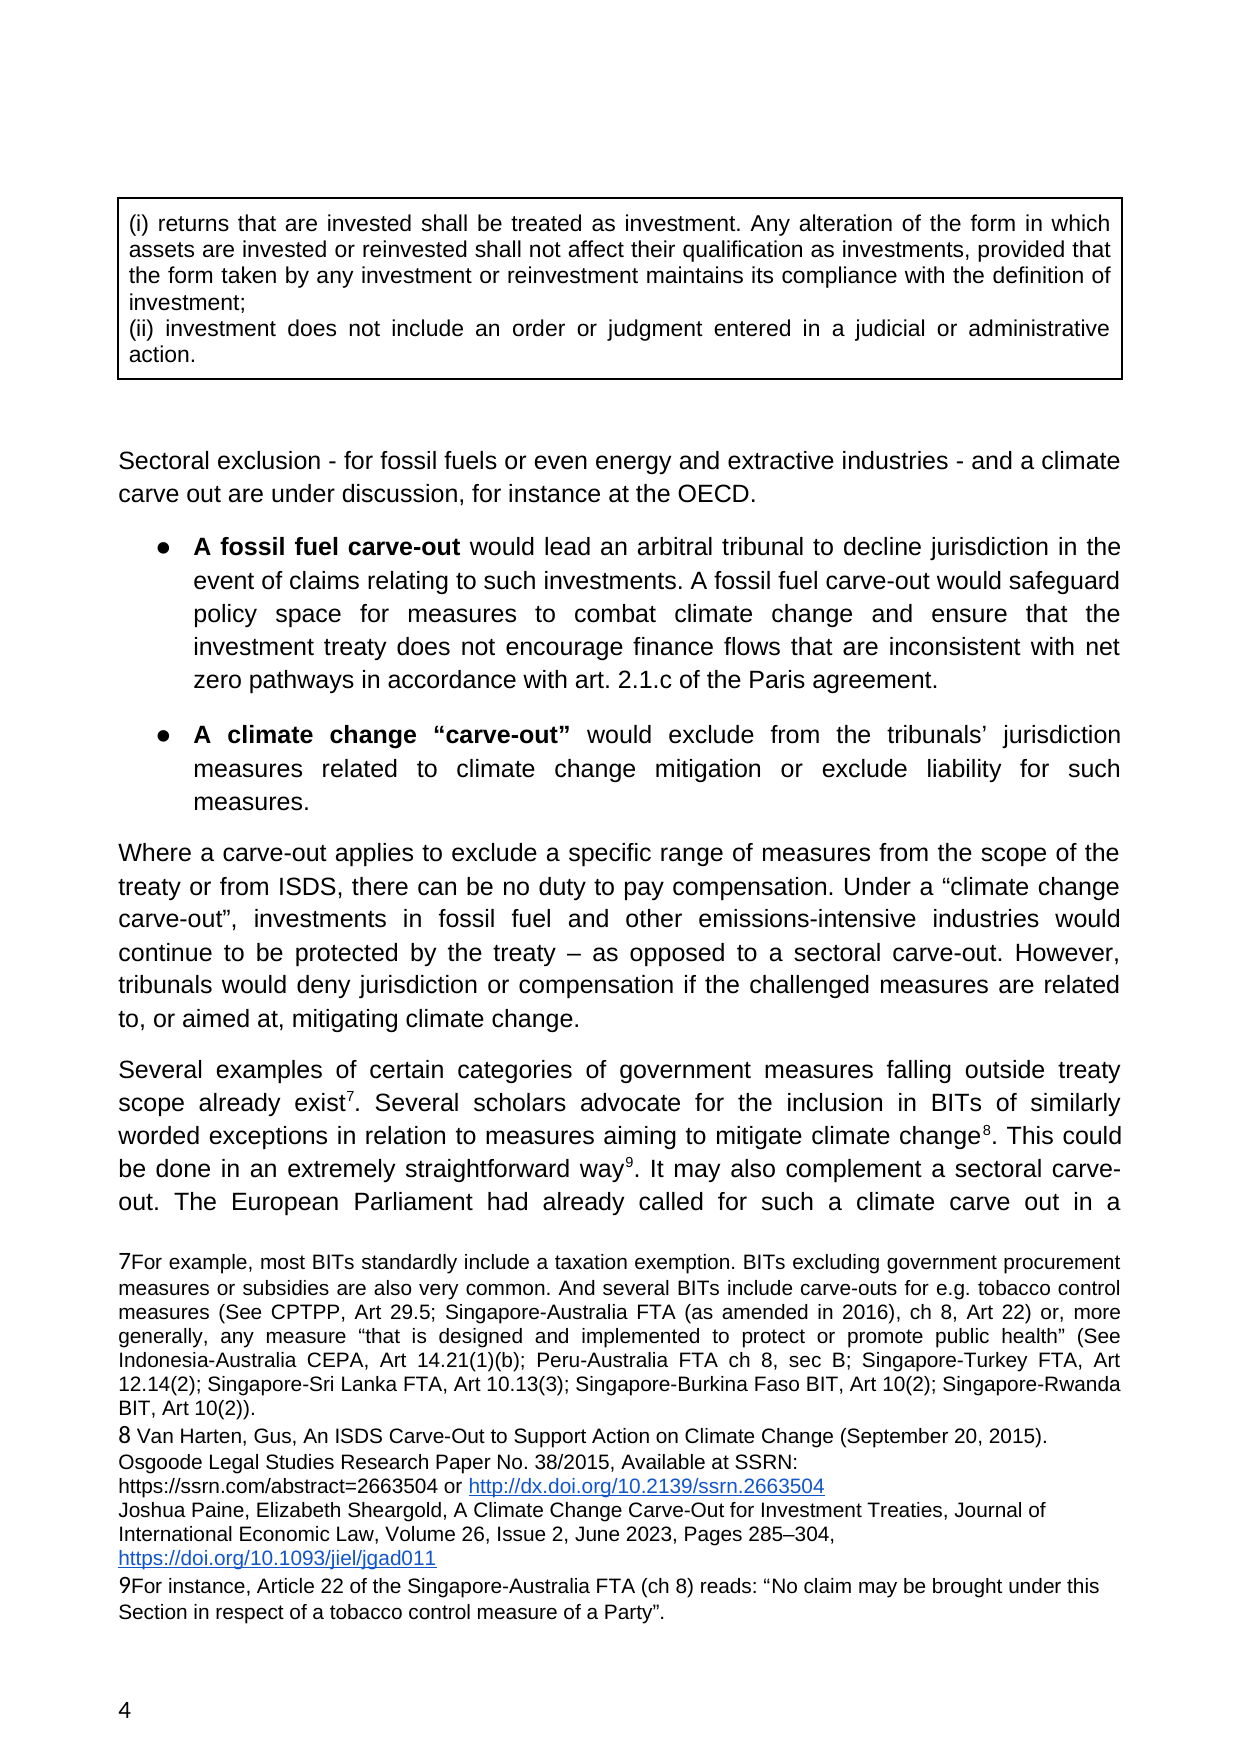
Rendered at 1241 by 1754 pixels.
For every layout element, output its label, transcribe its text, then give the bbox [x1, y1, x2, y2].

table_header (i) returns that are invested shall be treated as investment. Any alteration of the form in which assets are invested or reinvested shall not affect their qualification as investments, provided that the form taken by any investment or reinvestment maintains its compliance with the definition of investment; (ii) investment does not include an order or judgment entered in a judicial or administrative action. [119, 199, 1121, 378]
text Several examples of certain categories of government measures falling outside treaty scope already exist. Several scholars advocate for the inclusion in BITs of similarly worded exceptions in relation to measures aiming to mitigate climate change. This could be done in an extremely straightforward way. It may also complement a sectoral carve-out. The European Parliament had already called for such a climate carve out in a [118, 1055, 1122, 1216]
list A fossil fuel carve-out would lead an arbitral tribunal to decline jurisdiction in the event of claims relating to such investments. A fossil fuel carve-out would safeguard policy space for measures to combat climate change and ensure that the investment treaty does not encourage finance flows that are inconsistent with net zero pathways in accordance with art. 2.1.c of the Paris agreement. [156, 531, 1122, 694]
text For example, most BITs standardly include a taxation exemption. BITs excluding government procurement measures or subsidies are also very common. And several BITs include carve-outs for e.g. tobacco control measures (See CPTPP, Art 29.5; Singapore-Australia FTA (as amended in 2016), ch 8, Art 22) or, more generally, any measure “that is designed and implemented to protect or promote public health” (See Indonesia-Australia CEPA, Art 14.21(1)(b); Peru-Australia FTA ch 8, sec B; Singapore-Turkey FTA, Art 12.14(2); Singapore-Sri Lanka FTA, Art 10.13(3); Singapore-Burkina Faso BIT, Art 10(2); Singapore-Rwanda BIT, Art 10(2)). [118, 1245, 1122, 1419]
text For instance, Article 22 of the Singapore-Australia FTA (ch 8) reads: “No claim may be brought under this Section in respect of a tobacco control measure of a Party”. [118, 1569, 1122, 1624]
text Van Harten, Gus, An ISDS Carve-Out to Support Action on Climate Change (September 20, 2015). Osgoode Legal Studies Research Paper No. 38/2015, Available at SSRN: https://ssrn.com/abstract=2663504 or http://dx.doi.org/10.2139/ssrn.2663504 [118, 1419, 1122, 1498]
text Sectoral exclusion - for fossil fuels or even energy and extractive industries - and a climate carve out are under discussion, for instance at the OECD. [118, 446, 1122, 508]
text Where a carve-out applies to exclude a specific range of measures from the scope of the treaty or from ISDS, there can be no duty to pay compensation. Under a “climate change carve-out”, investments in fossil fuel and other emissions-intensive industries would continue to be protected by the treaty – as opposed to a sectoral carve-out. However, tribunals would deny jurisdiction or compensation if the challenged measures are related to, or aimed at, mitigating climate change. [118, 838, 1122, 1032]
picture [129, 171, 1128, 177]
text Joshua Paine, Elizabeth Sheargold, A Climate Change Carve-Out for Investment Treaties, Journal of International Economic Law, Volume 26, Issue 2, June 2023, Pages 285–304, https://doi.org/10.1093/jiel/jgad011 [118, 1498, 1122, 1569]
list A climate change “carve-out” would exclude from the tribunals’ jurisdiction measures related to climate change mitigation or exclude liability for such measures. [156, 719, 1122, 815]
